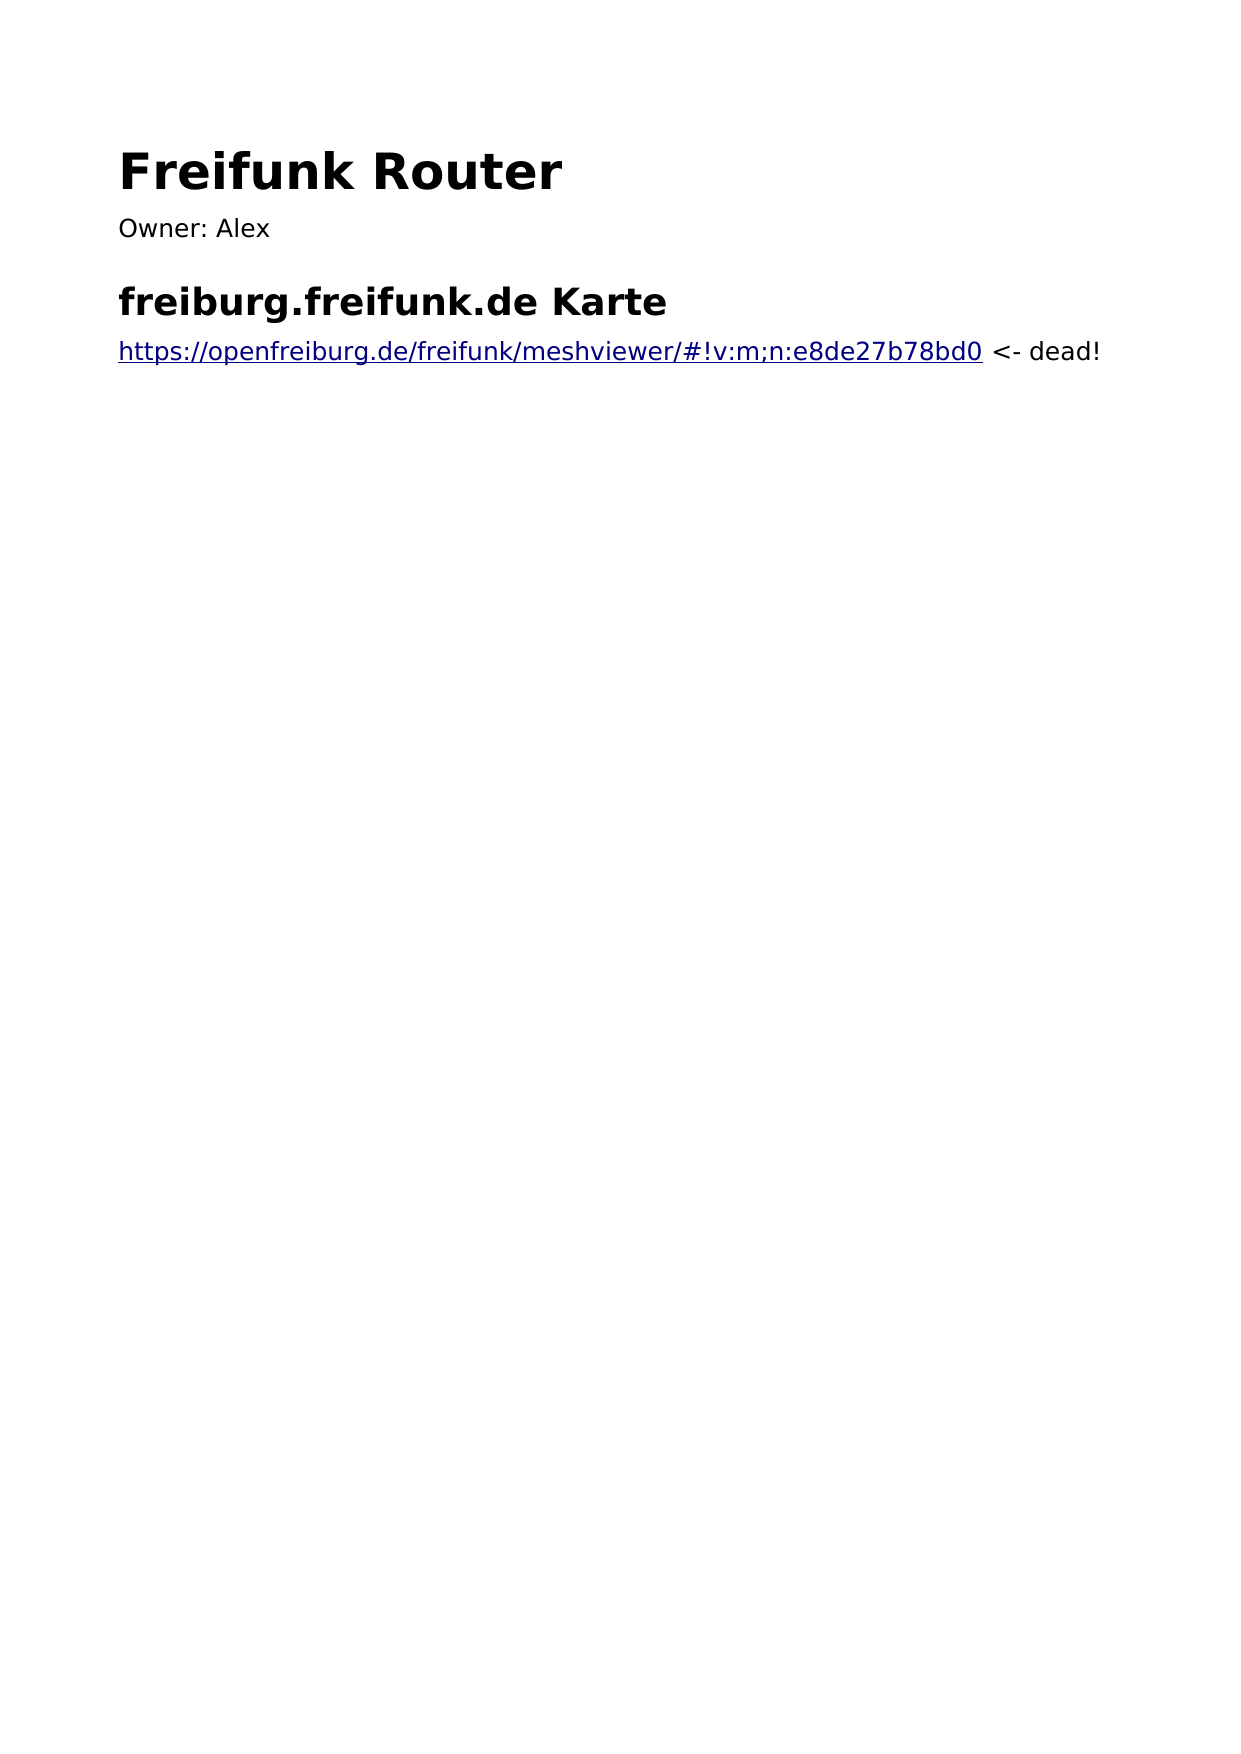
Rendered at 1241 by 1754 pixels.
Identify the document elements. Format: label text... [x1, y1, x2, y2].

subtitle freiburg.freifunk.de Karte [118, 281, 1122, 324]
text https://openfreiburg.de/freifunk/meshviewer/#!v:m;n:e8de27b78bd0 <- dead! [118, 337, 1122, 366]
subtitle Freifunk Router [118, 143, 1122, 201]
text Owner: Alex [118, 214, 1122, 243]
